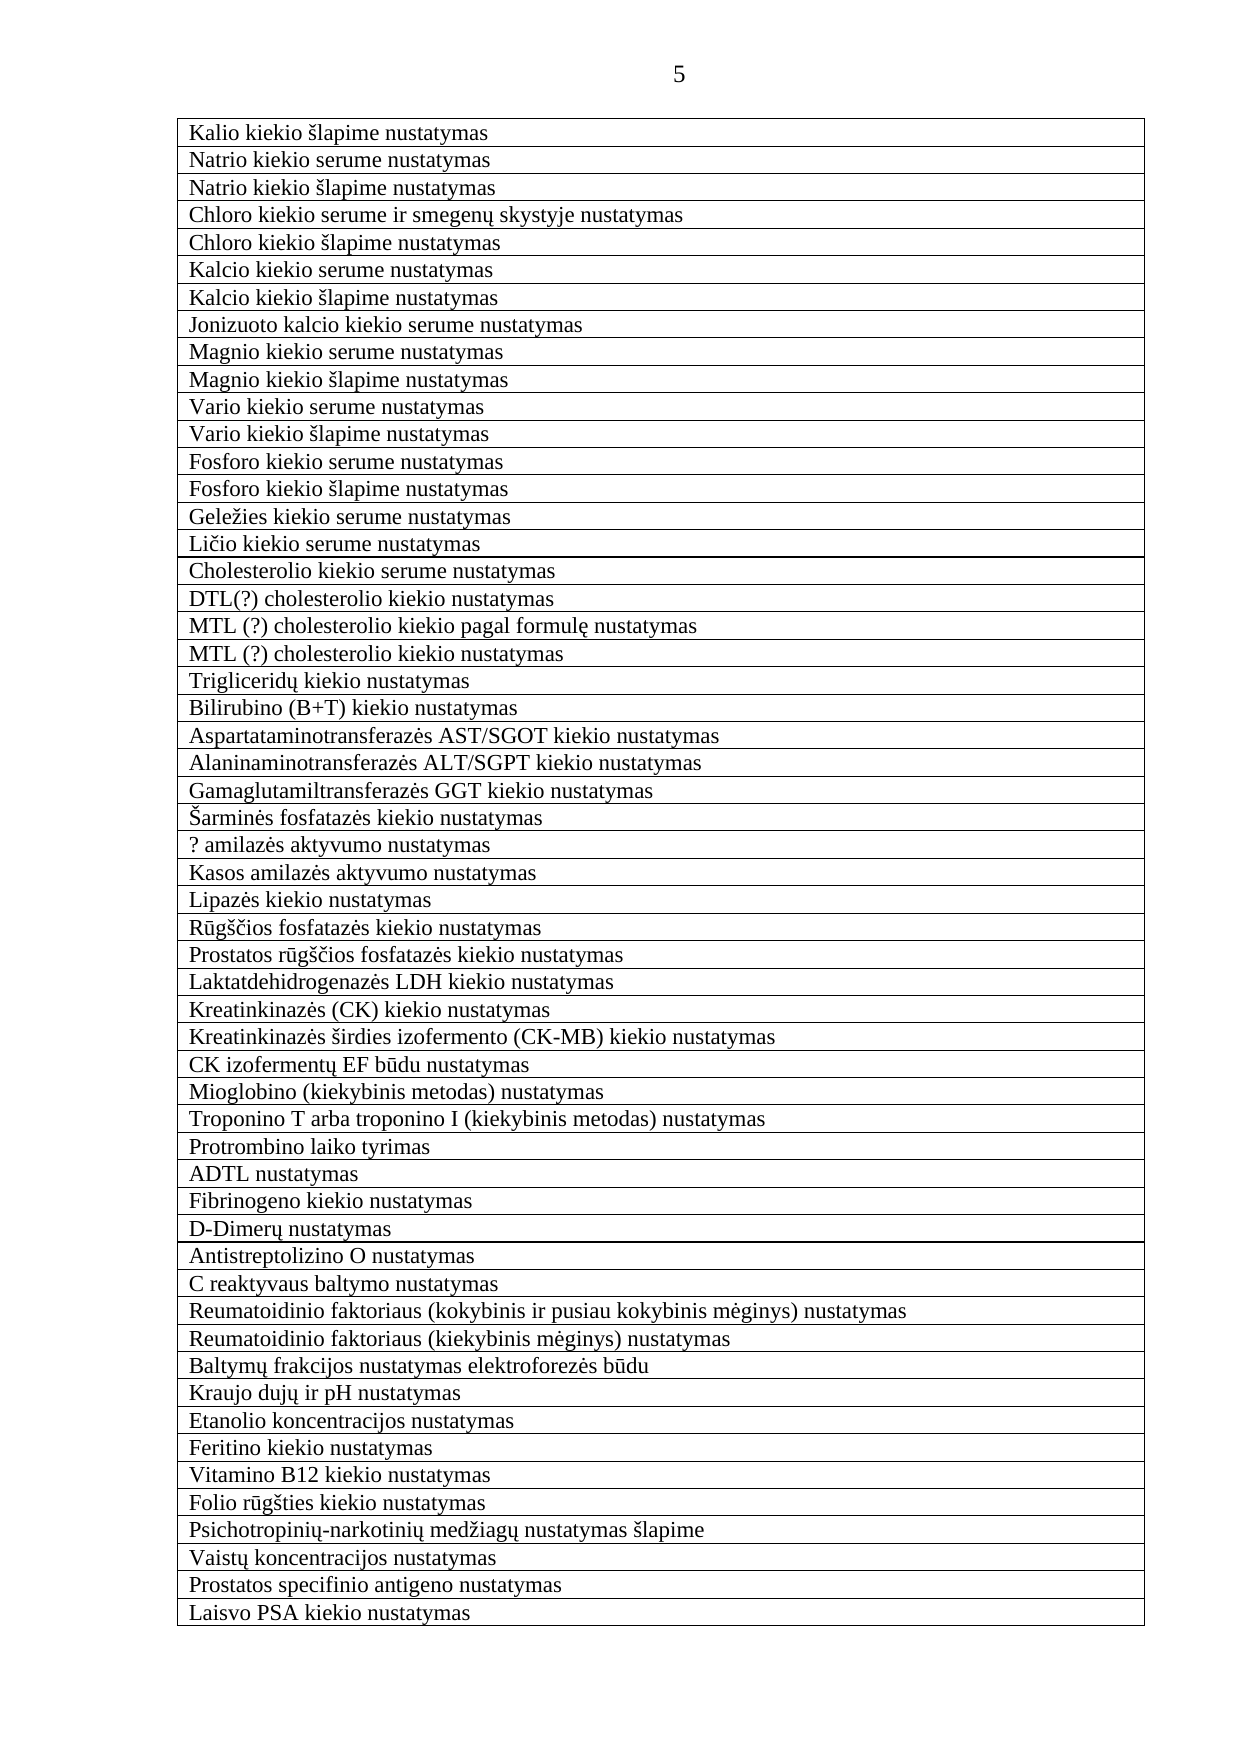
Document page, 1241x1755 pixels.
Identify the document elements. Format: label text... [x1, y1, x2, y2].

table_cell Psichotropinių-narkotinių medžiagų nustatymas šlapime [178, 1516, 1144, 1543]
table_cell Fosforo kiekio serume nustatymas [178, 448, 1144, 474]
table_cell Reumatoidinio faktoriaus (kiekybinis mėginys) nustatymas [178, 1325, 1144, 1351]
table_cell Natrio kiekio serume nustatymas [178, 147, 1144, 173]
table_cell Geležies kiekio serume nustatymas [178, 503, 1144, 529]
table_cell Chloro kiekio šlapime nustatymas [178, 229, 1144, 255]
table_cell Troponino T arba troponino I (kiekybinis metodas) nustatymas [178, 1105, 1144, 1132]
table_cell ADTL nustatymas [178, 1160, 1144, 1187]
table_cell Kreatinkinazės širdies izofermento (CK-MB) kiekio nustatymas [178, 1023, 1144, 1049]
table_cell Kreatinkinazės (CK) kiekio nustatymas [178, 996, 1144, 1022]
table_cell D-Dimerų nustatymas [178, 1215, 1144, 1241]
table_cell Ličio kiekio serume nustatymas [178, 530, 1144, 556]
table_cell Kraujo dujų ir pH nustatymas [178, 1379, 1144, 1406]
table_cell Protrombino laiko tyrimas [178, 1133, 1144, 1159]
table_cell Antistreptolizino O nustatymas [178, 1243, 1144, 1269]
table_cell Vaistų koncentracijos nustatymas [178, 1544, 1144, 1570]
table_cell CK izofermentų EF būdu nustatymas [178, 1051, 1144, 1077]
table_cell Vario kiekio serume nustatymas [178, 393, 1144, 419]
table_cell Aspartataminotransferazės AST/SGOT kiekio nustatymas [178, 722, 1144, 748]
table_cell Gamaglutamiltransferazės GGT kiekio nustatymas [178, 777, 1144, 803]
table_cell Vario kiekio šlapime nustatymas [178, 421, 1144, 447]
table_cell Lipazės kiekio nustatymas [178, 886, 1144, 913]
table_cell Magnio kiekio serume nustatymas [178, 338, 1144, 365]
table_cell Kasos amilazės aktyvumo nustatymas [178, 859, 1144, 885]
table_cell MTL (?) cholesterolio kiekio pagal formulę nustatymas [178, 612, 1144, 639]
table_cell Vitamino B12 kiekio nustatymas [178, 1462, 1144, 1488]
table_cell Chloro kiekio serume ir smegenų skystyje nustatymas [178, 201, 1144, 228]
table_cell Trigliceridų kiekio nustatymas [178, 667, 1144, 693]
table_cell Prostatos rūgščios fosfatazės kiekio nustatymas [178, 941, 1144, 967]
table_cell Kalcio kiekio serume nustatymas [178, 256, 1144, 282]
table_cell Fosforo kiekio šlapime nustatymas [178, 475, 1144, 502]
table_cell Šarminės fosfatazės kiekio nustatymas [178, 804, 1144, 830]
table_cell Baltymų frakcijos nustatymas elektroforezės būdu [178, 1352, 1144, 1378]
table_cell ? amilazės aktyvumo nustatymas [178, 831, 1144, 858]
table_cell C reaktyvaus baltymo nustatymas [178, 1270, 1144, 1296]
table_cell Bilirubino (B+T) kiekio nustatymas [178, 695, 1144, 721]
table_cell Etanolio koncentracijos nustatymas [178, 1407, 1144, 1433]
table_cell Natrio kiekio šlapime nustatymas [178, 174, 1144, 200]
table_cell Laktatdehidrogenazės LDH kiekio nustatymas [178, 969, 1144, 995]
table_cell Magnio kiekio šlapime nustatymas [178, 366, 1144, 392]
table_cell Cholesterolio kiekio serume nustatymas [178, 558, 1144, 584]
table_cell MTL (?) cholesterolio kiekio nustatymas [178, 640, 1144, 666]
table_cell Fibrinogeno kiekio nustatymas [178, 1188, 1144, 1214]
table_cell Alaninaminotransferazės ALT/SGPT kiekio nustatymas [178, 749, 1144, 776]
table_cell DTL(?) cholesterolio kiekio nustatymas [178, 585, 1144, 611]
table_cell Kalio kiekio šlapime nustatymas [178, 119, 1144, 146]
table_cell Reumatoidinio faktoriaus (kokybinis ir pusiau kokybinis mėginys) nustatymas [178, 1297, 1144, 1323]
table_cell Folio rūgšties kiekio nustatymas [178, 1489, 1144, 1515]
table_cell Rūgščios fosfatazės kiekio nustatymas [178, 914, 1144, 940]
table_cell Prostatos specifinio antigeno nustatymas [178, 1571, 1144, 1597]
table_cell Kalcio kiekio šlapime nustatymas [178, 284, 1144, 310]
table_cell Jonizuoto kalcio kiekio serume nustatymas [178, 311, 1144, 337]
table_cell Mioglobino (kiekybinis metodas) nustatymas [178, 1078, 1144, 1104]
table_cell Laisvo PSA kiekio nustatymas [178, 1599, 1144, 1625]
table_cell Feritino kiekio nustatymas [178, 1434, 1144, 1461]
